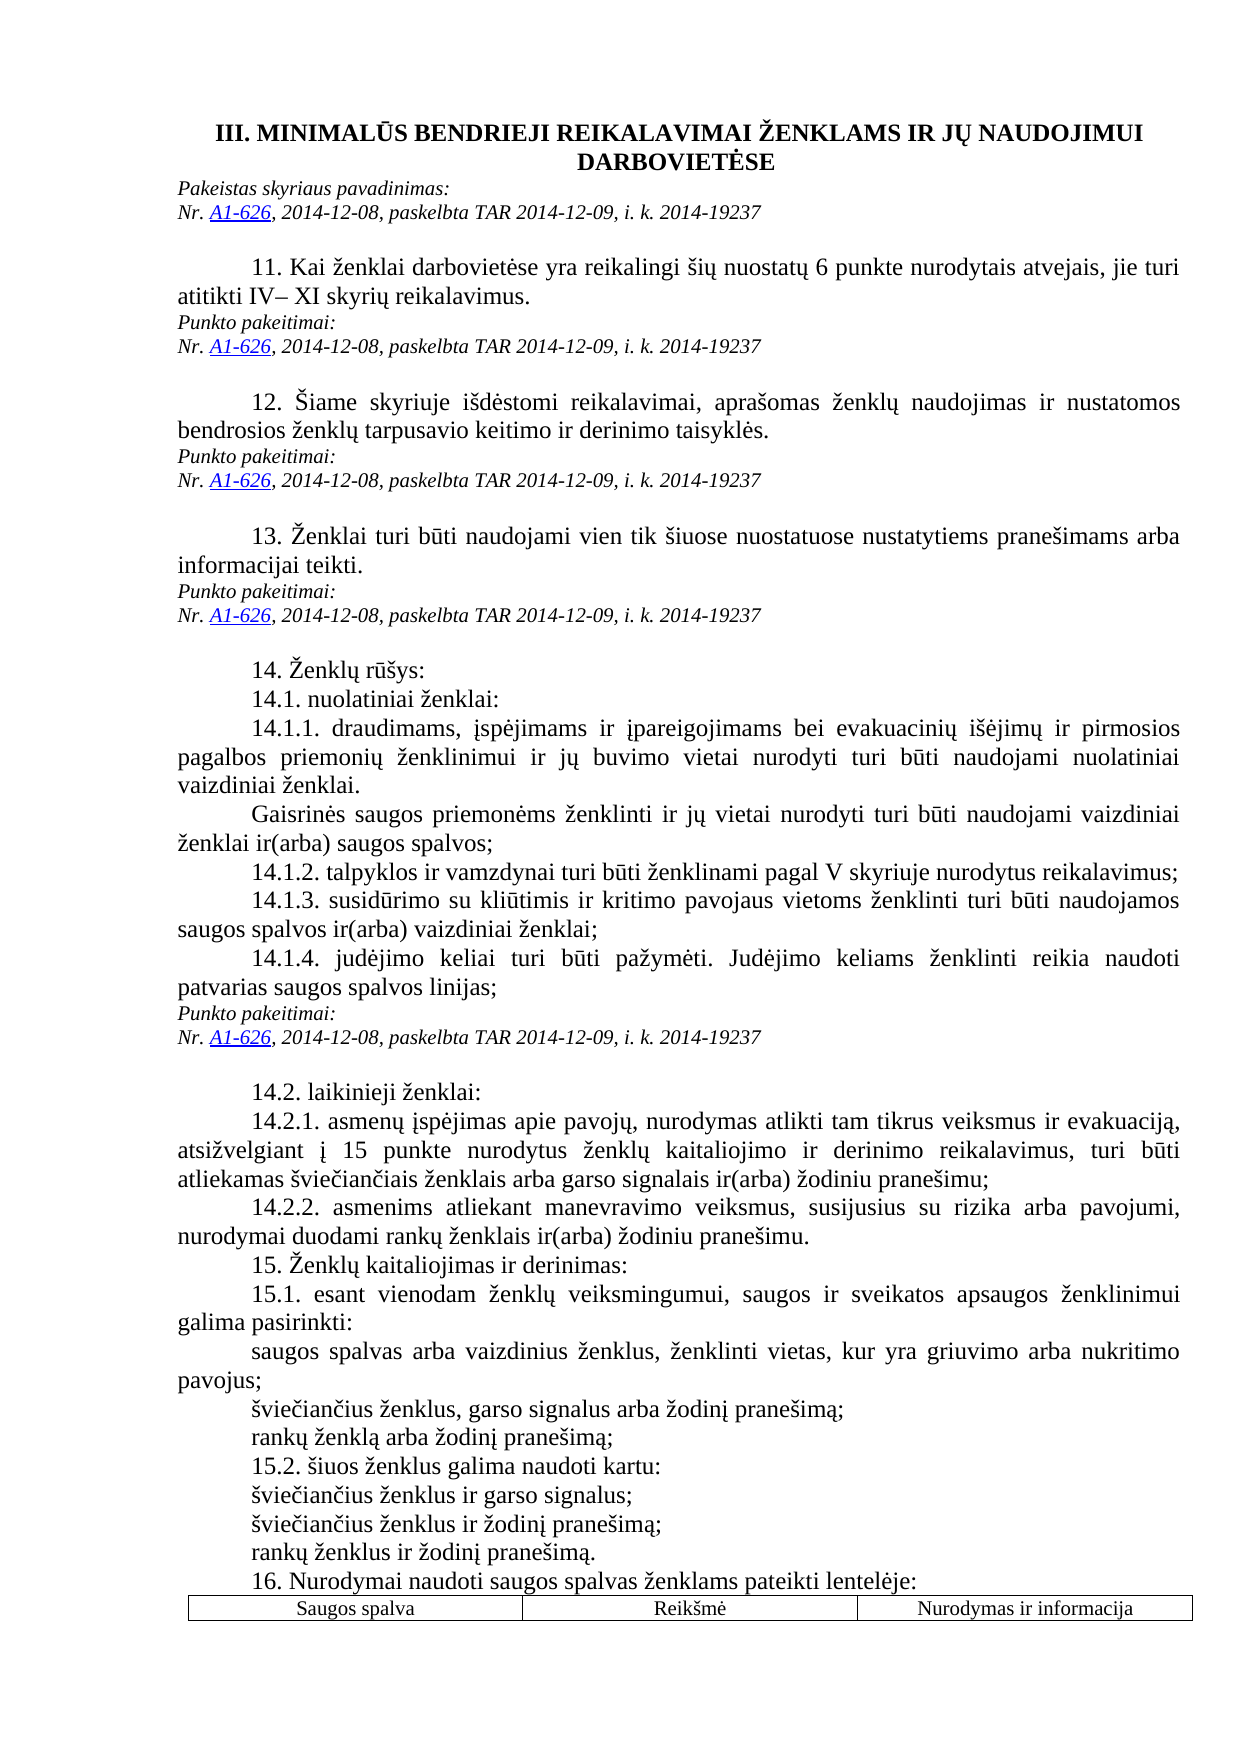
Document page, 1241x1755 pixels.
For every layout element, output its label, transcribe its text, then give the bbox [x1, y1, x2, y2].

text 12. Šiame skyriuje išdėstomi reikalavimai, aprašomas ženklų naudojimas ir nustatomos bendrosios ženklų tarpusavio keitimo ir derinimo taisyklės. [177, 387, 1181, 444]
text Punkto pakeitimai: [177, 310, 1181, 334]
table_header Nurodymas ir informacija [858, 1596, 1192, 1620]
text Punkto pakeitimai: [177, 444, 1181, 468]
text Pakeistas skyriaus pavadinimas: [177, 176, 1181, 200]
text Nr. A1-626, 2014-12-08, paskelbta TAR 2014-12-09, i. k. 2014-19237 [177, 603, 1181, 627]
text 14.2.2. asmenims atliekant manevravimo veiksmus, susijusius su rizika arba pavojumi, nurodymai duodami rankų ženklais ir(arba) žodiniu pranešimu. [177, 1192, 1181, 1250]
text saugos spalvas arba vaizdinius ženklus, ženklinti vietas, kur yra griuvimo arba nukritimo pavojus; [177, 1336, 1181, 1394]
text rankų ženklą arba žodinį pranešimą; [177, 1422, 1181, 1451]
text šviečiančius ženklus ir garso signalus; [177, 1480, 1181, 1509]
text šviečiančius ženklus, garso signalus arba žodinį pranešimą; [177, 1394, 1181, 1422]
text 15.1. esant vienodam ženklų veiksmingumui, saugos ir sveikatos apsaugos ženklinimui galima pasirinkti: [177, 1279, 1181, 1336]
text 13. Ženklai turi būti naudojami vien tik šiuose nuostatuose nustatytiems pranešimams arba informacijai teikti. [177, 521, 1181, 579]
text 14.1.3. susidūrimo su kliūtimis ir kritimo pavojaus vietoms ženklinti turi būti naudojamos saugos spalvos ir(arba) vaizdiniai ženklai; [177, 886, 1181, 943]
text rankų ženklus ir žodinį pranešimą. [177, 1537, 1181, 1566]
text Punkto pakeitimai: [177, 579, 1181, 603]
text Nr. A1-626, 2014-12-08, paskelbta TAR 2014-12-09, i. k. 2014-19237 [177, 200, 1181, 224]
text 11. Kai ženklai darbovietėse yra reikalingi šių nuostatų 6 punkte nurodytais atvejais, jie turi atitikti IV– XI skyrių reikalavimus. [177, 252, 1181, 310]
table_header Reikšmė [523, 1596, 857, 1620]
text 15. Ženklų kaitaliojimas ir derinimas: [177, 1250, 1181, 1279]
text šviečiančius ženklus ir žodinį pranešimą; [177, 1509, 1181, 1537]
text 14.1.1. draudimams, įspėjimams ir įpareigojimams bei evakuacinių išėjimų ir pirmosios pagalbos priemonių ženklinimui ir jų buvimo vietai nurodyti turi būti naudojami nuolatiniai vaizdiniai ženklai. [177, 713, 1181, 799]
text 14.1.2. talpyklos ir vamzdynai turi būti ženklinami pagal V skyriuje nurodytus reikalavimus; [177, 857, 1181, 886]
text Gaisrinės saugos priemonėms ženklinti ir jų vietai nurodyti turi būti naudojami vaizdiniai ženklai ir(arba) saugos spalvos; [177, 799, 1181, 857]
text 16. Nurodymai naudoti saugos spalvas ženklams pateikti lentelėje: [177, 1566, 1181, 1595]
text Nr. A1-626, 2014-12-08, paskelbta TAR 2014-12-09, i. k. 2014-19237 [177, 468, 1181, 492]
text 14.2. laikinieji ženklai: [177, 1077, 1181, 1106]
text 15.2. šiuos ženklus galima naudoti kartu: [177, 1451, 1181, 1480]
text 14.1.4. judėjimo keliai turi būti pažymėti. Judėjimo keliams ženklinti reikia naudoti patvarias saugos spalvos linijas; [177, 943, 1181, 1001]
text 14. Ženklų rūšys: [177, 656, 1181, 684]
text Nr. A1-626, 2014-12-08, paskelbta TAR 2014-12-09, i. k. 2014-19237 [177, 1025, 1181, 1049]
text Nr. A1-626, 2014-12-08, paskelbta TAR 2014-12-09, i. k. 2014-19237 [177, 334, 1181, 358]
text III. MINIMALŪS BENDRIEJI REIKALAVIMAI ŽENKLAMS IR JŲ NAUDOJIMUI DARBOVIETĖSE [177, 118, 1181, 176]
table_header Saugos spalva [189, 1596, 522, 1620]
text 14.2.1. asmenų įspėjimas apie pavojų, nurodymas atlikti tam tikrus veiksmus ir evakuaciją, atsižvelgiant į 15 punkte nurodytus ženklų kaitaliojimo ir derinimo reikalavimus, turi būti atliekamas šviečiančiais ženklais arba garso signalais ir(arba) žodiniu pranešimu; [177, 1106, 1181, 1192]
text Punkto pakeitimai: [177, 1001, 1181, 1025]
text 14.1. nuolatiniai ženklai: [177, 684, 1181, 713]
